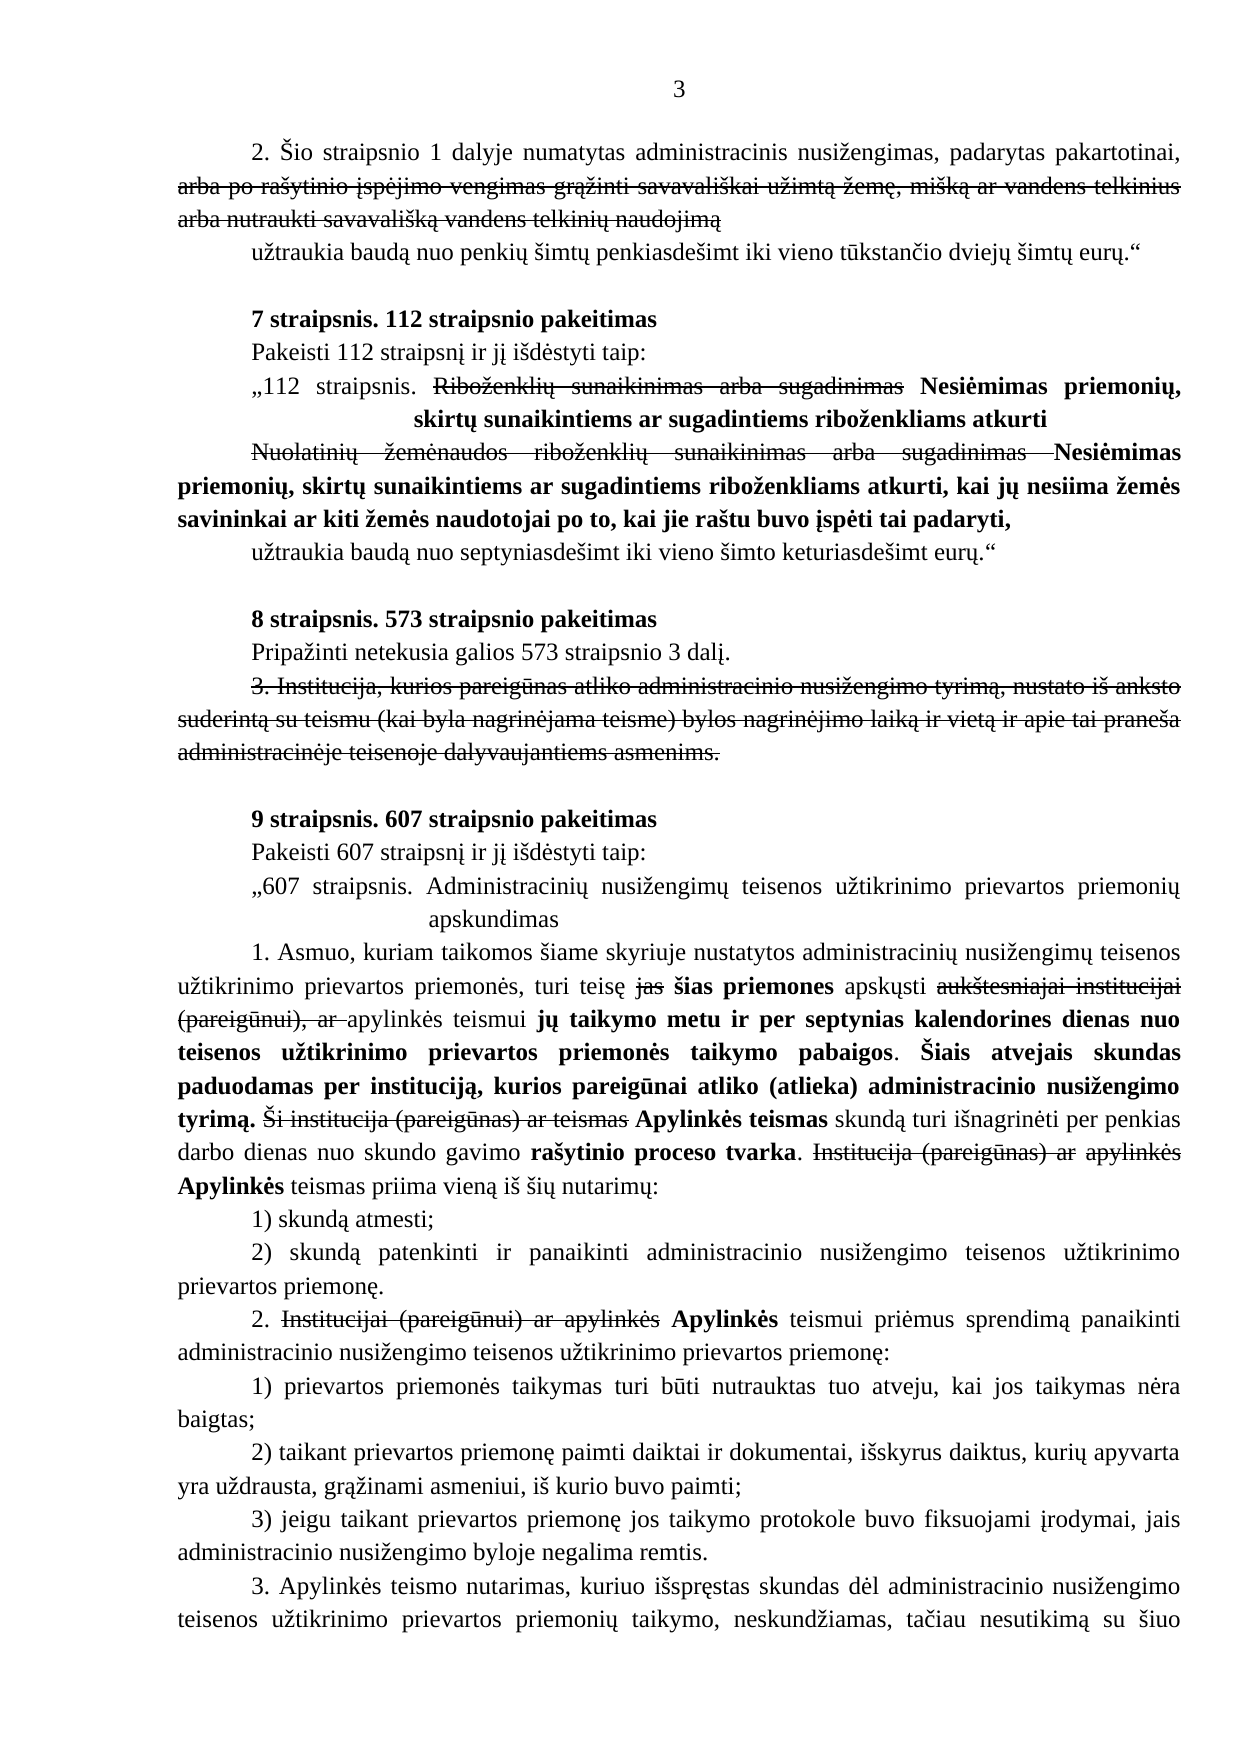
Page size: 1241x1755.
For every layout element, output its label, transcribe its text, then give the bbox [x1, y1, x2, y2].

text 3) jeigu taikant prievartos priemonę jos taikymo protokole buvo fiksuojami įrodymai, jais administracinio nusižengimo byloje negalima remtis. [177, 1499, 1181, 1566]
list 9 straipsnis. 607 straipsnio pakeitimas [251, 799, 1181, 833]
text užtraukia baudą nuo penkių šimtų penkiasdešimt iki vieno tūkstančio dviejų šimtų eurų.“ [177, 233, 1181, 266]
text 2. Šio straipsnio 1 dalyje numatytas administracinis nusižengimas, padarytas pakartotinai, arba po rašytinio įspėjimo vengimas grąžinti savavališkai užimtą žemę, mišką ar vandens telkinius arba nutraukti savavališką vandens telkinių naudojimą [177, 187, 1181, 233]
text „112 straipsnis. Riboženklių sunaikinimas arba sugadinimas Nesiėmimas priemonių, skirtų sunaikintiems ar sugadintiems riboženkliams atkurti [251, 366, 1181, 433]
text „607 straipsnis. Administracinių nusižengimų teisenos užtikrinimo prievartos priemonių apskundimas [251, 866, 1181, 933]
text 2. Institucijai (pareigūnui) ar apylinkės Apylinkės teismui priėmus sprendimą panaikinti administracinio nusižengimo teisenos užtikrinimo prievartos priemonę: [177, 1299, 1181, 1366]
text 3. Institucija, kurios pareigūnas atliko administracinio nusižengimo tyrimą, nustato iš anksto suderintą su teismu (kai byla nagrinėjama teisme) bylos nagrinėjimo laiką ir vietą ir apie tai praneša administracinėje teisenoje dalyvaujantiems asmenims. [177, 721, 1181, 766]
text 2. Šio straipsnio 1 dalyje numatytas administracinis nusižengimas, padarytas pakartotinai, arba po rašytinio įspėjimo vengimas grąžinti savavališkai užimtą žemę, mišką ar vandens telkinius arba nutraukti savavališką vandens telkinių naudojimą [177, 133, 1181, 186]
text 7 straipsnis. 112 straipsnio pakeitimas [177, 299, 1181, 333]
text 8 straipsnis. 573 straipsnio pakeitimas [177, 599, 1181, 633]
text 3. Apylinkės teismo nutarimas, kuriuo išspręstas skundas dėl administracinio nusižengimo teisenos užtikrinimo prievartos priemonių taikymo, neskundžiamas, tačiau nesutikimą su šiuo [177, 1566, 1181, 1633]
text Nuolatinių žemėnaudos riboženklių sunaikinimas arba sugadinimas Nesiėmimas priemonių, skirtų sunaikintiems ar sugadintiems riboženkliams atkurti, kai jų nesiima žemės savininkai ar kiti žemės naudotojai po to, kai jie raštu buvo įspėti tai padaryti, [177, 433, 1181, 533]
text Pakeisti 112 straipsnį ir jį išdėstyti taip: [177, 333, 1181, 366]
text 1. Asmuo, kuriam taikomos šiame skyriuje nustatytos administracinių nusižengimų teisenos užtikrinimo prievartos priemonės, turi teisę jas šias priemones apskųsti aukštesniajai institucijai (pareigūnui), ar apylinkės teismui jų taikymo metu ir per septynias kalendorines dienas nuo teisenos užtikrinimo prievartos priemonės taikymo pabaigos. Šiais atvejais skundas paduodamas per instituciją, kurios pareigūnai atliko (atlieka) administracinio nusižengimo tyrimą. Ši institucija (pareigūnas) ar teismas Apylinkės teismas skundą turi išnagrinėti per penkias darbo dienas nuo skundo gavimo rašytinio proceso tvarka. Institucija (pareigūnas) ar apylinkės Apylinkės teismas priima vieną iš šių nutarimų: [177, 933, 1181, 1199]
text 3. Institucija, kurios pareigūnas atliko administracinio nusižengimo tyrimą, nustato iš anksto suderintą su teismu (kai byla nagrinėjama teisme) bylos nagrinėjimo laiką ir vietą ir apie tai praneša administracinėje teisenoje dalyvaujantiems asmenims. [177, 666, 1181, 720]
text Pripažinti netekusia galios 573 straipsnio 3 dalį. [177, 633, 1181, 666]
text 1) prievartos priemonės taikymas turi būti nutrauktas tuo atveju, kai jos taikymas nėra baigtas; [177, 1366, 1181, 1433]
text 2) skundą patenkinti ir panaikinti administracinio nusižengimo teisenos užtikrinimo prievartos priemonę. [177, 1233, 1181, 1299]
text užtraukia baudą nuo septyniasdešimt iki vieno šimto keturiasdešimt eurų.“ [177, 533, 1181, 566]
list Pakeisti 607 straipsnį ir jį išdėstyti taip: [251, 833, 1181, 866]
text 2) taikant prievartos priemonę paimti daiktai ir dokumentai, išskyrus daiktus, kurių apyvarta yra uždrausta, grąžinami asmeniui, iš kurio buvo paimti; [177, 1433, 1181, 1499]
text 1) skundą atmesti; [177, 1199, 1181, 1233]
